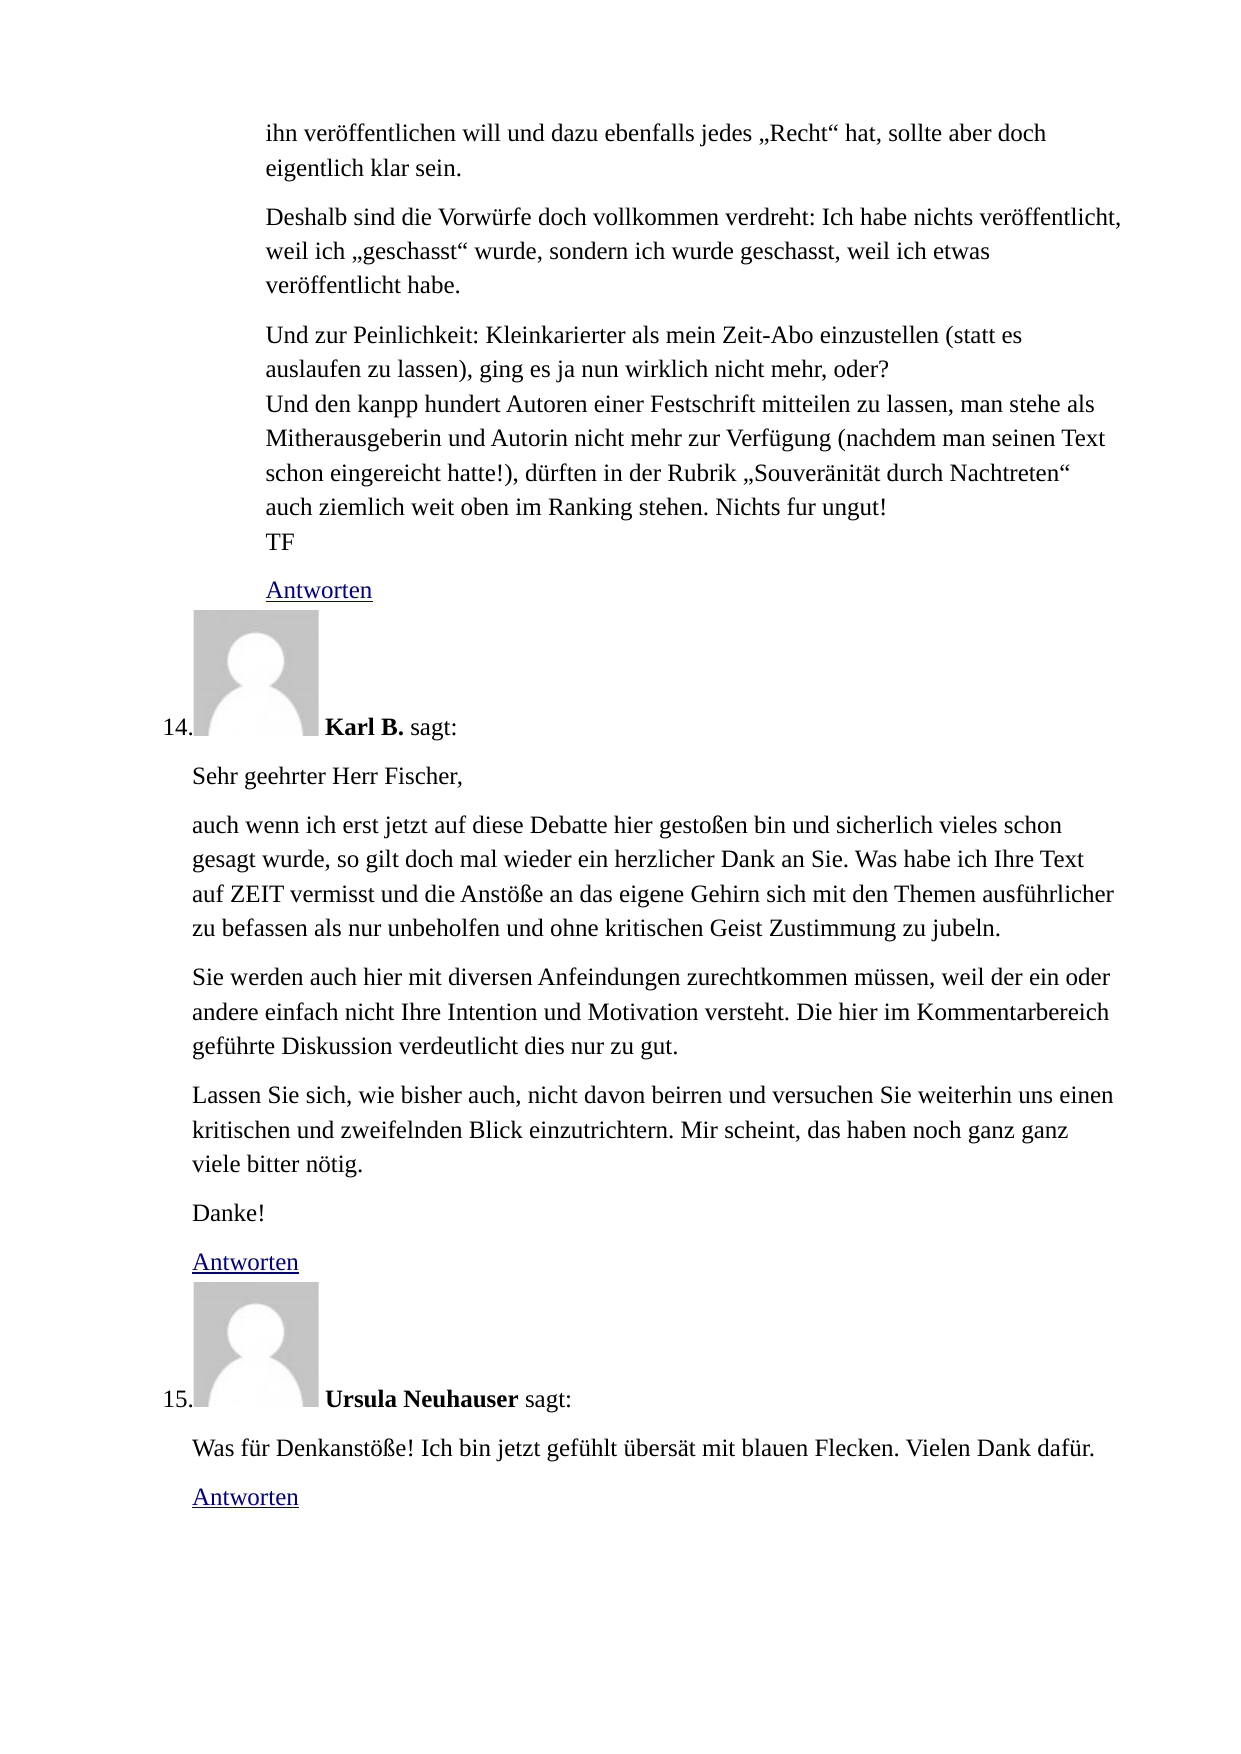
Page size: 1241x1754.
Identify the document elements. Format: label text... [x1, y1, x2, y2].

list ihn veröffentlichen will und dazu ebenfalls jedes „Recht“ hat, sollte aber doch eigentlich klar sein. [236, 118, 1122, 181]
list Antworten [162, 1482, 1122, 1511]
list Danke! [162, 1198, 1122, 1227]
picture [193, 610, 319, 736]
list Antworten [162, 1247, 1122, 1276]
list auch wenn ich erst jetzt auf diese Debatte hier gestoßen bin und sicherlich vieles schon gesagt wurde, so gilt doch mal wieder ein herzlicher Dank an Sie. Was habe ich Ihre Text auf ZEIT vermisst und die Anstöße an das eigene Gehirn sich mit den Themen ausführlicher zu befassen als nur unbeholfen und ohne kritischen Geist Zustimmung zu jubeln. [162, 810, 1122, 942]
picture [193, 1282, 319, 1407]
list Sehr geehrter Herr Fischer, [162, 761, 1122, 789]
list Sie werden auch hier mit diversen Anfeindungen zurechtkommen müssen, weil der ein oder andere einfach nicht Ihre Intention und Motivation versteht. Die hier im Kommentarbereich geführte Diskussion verdeutlicht dies nur zu gut. [162, 962, 1122, 1060]
list Und zur Peinlichkeit: Kleinkarierter als mein Zeit-Abo einzustellen (statt es auslaufen zu lassen), ging es ja nun wirklich nicht mehr, oder? Und den kanpp hundert Autoren einer Festschrift mitteilen zu lassen, man stehe als Mitherausgeberin und Autorin nicht mehr zur Verfügung (nachdem man seinen Text schon eingereicht hatte!), dürften in der Rubrik „Souveränität durch Nachtreten“ auch ziemlich weit oben im Ranking stehen. Nichts fur ungut! TF [236, 320, 1122, 555]
list Karl B. sagt: [162, 610, 1122, 741]
list Antworten [236, 576, 1122, 604]
list Lassen Sie sich, wie bisher auch, nicht davon beirren und versuchen Sie weiterhin uns einen kritischen und zweifelnden Blick einzutrichtern. Mir scheint, das haben noch ganz ganz viele bitter nötig. [162, 1080, 1122, 1178]
list Ursula Neuhauser sagt: [162, 1282, 1122, 1412]
list Deshalb sind die Vorwürfe doch vollkommen verdreht: Ich habe nichts veröffentlicht, weil ich „geschasst“ wurde, sondern ich wurde geschasst, weil ich etwas veröffentlicht habe. [236, 202, 1122, 299]
list Was für Denkanstöße! Ich bin jetzt gefühlt übersät mit blauen Flecken. Vielen Dank dafür. [162, 1433, 1122, 1461]
